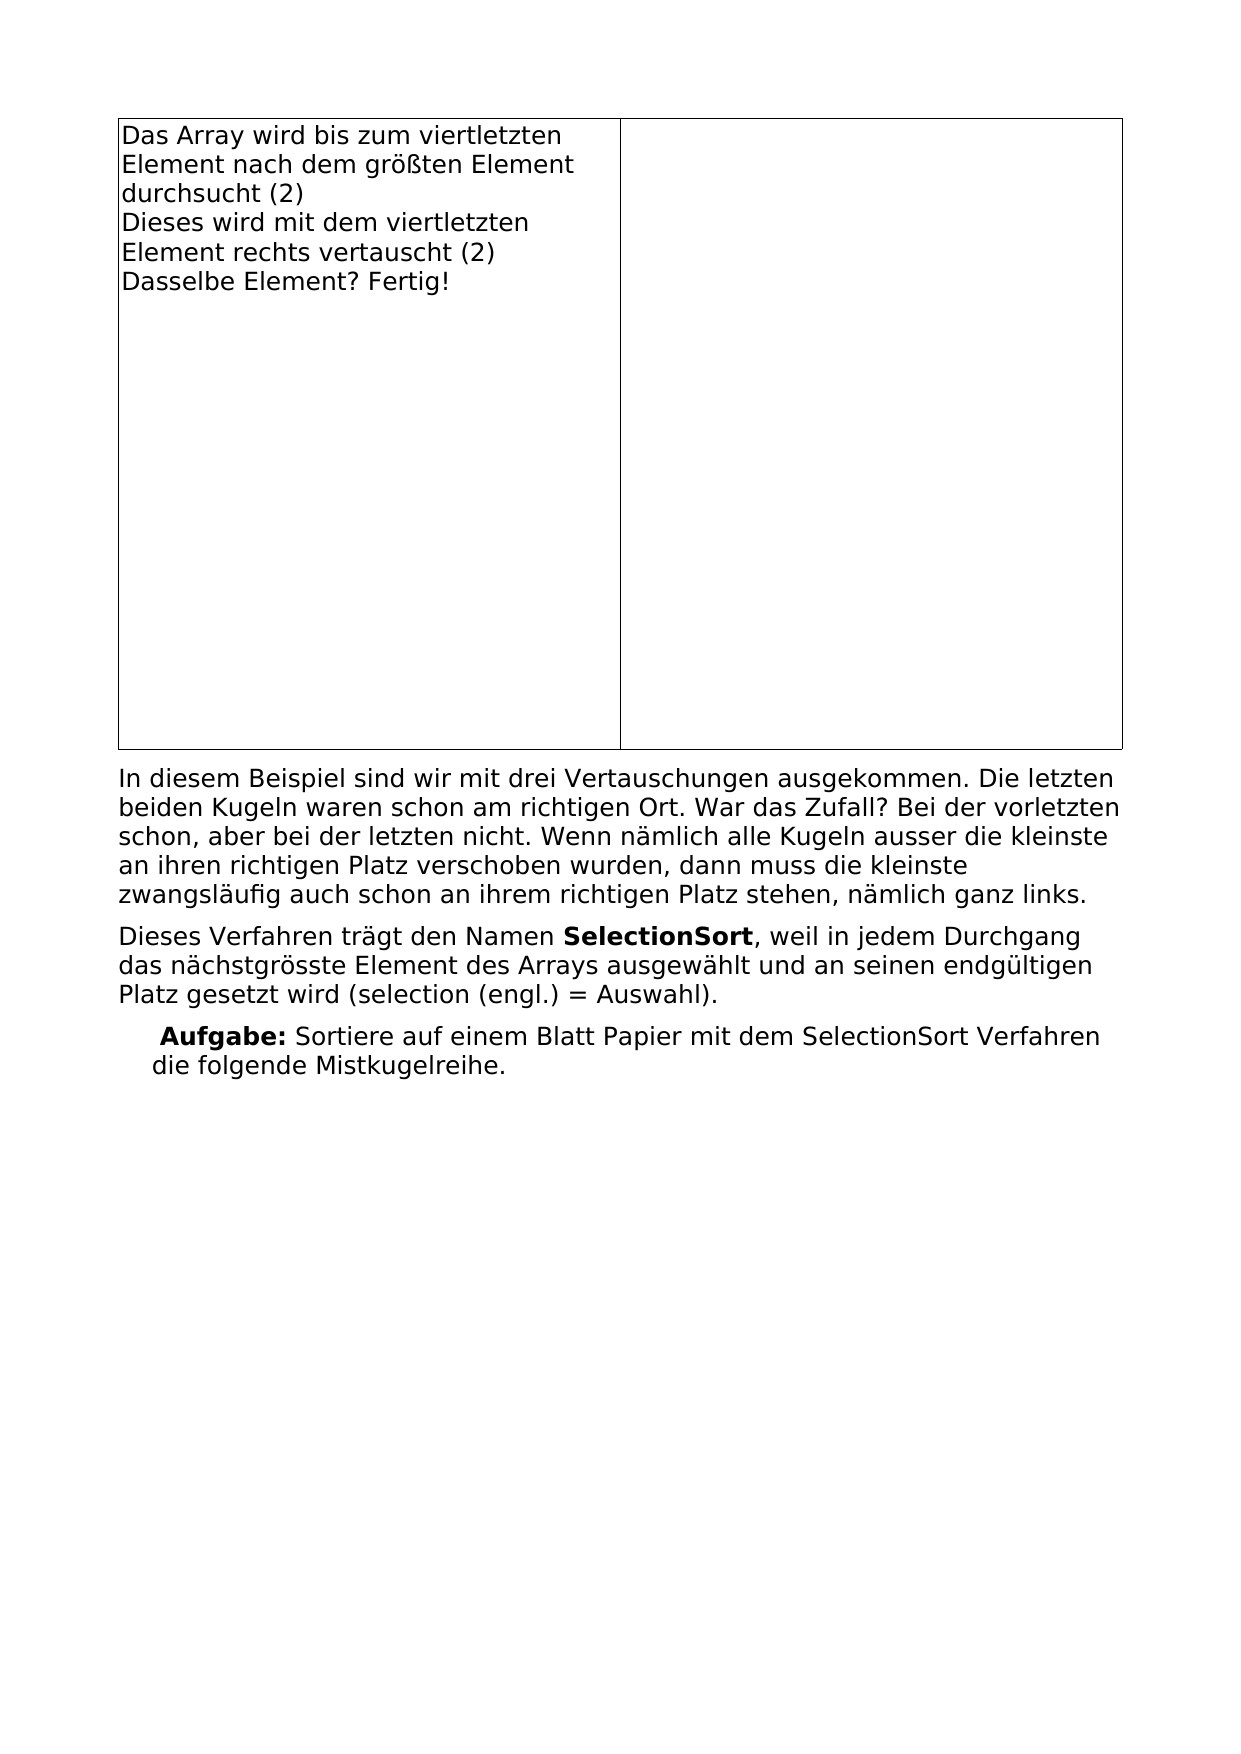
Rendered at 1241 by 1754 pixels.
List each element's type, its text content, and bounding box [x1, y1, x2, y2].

text In diesem Beispiel sind wir mit drei Vertauschungen ausgekommen. Die letzten beiden Kugeln waren schon am richtigen Ort. War das Zufall? Bei der vorletzten schon, aber bei der letzten nicht. Wenn nämlich alle Kugeln ausser die kleinste an ihren richtigen Platz verschoben wurden, dann muss die kleinste zwangsläufig auch schon an ihrem richtigen Platz stehen, nämlich ganz links. [118, 764, 1122, 910]
table_cell [621, 119, 1122, 749]
table_cell Das Array wird bis zum viertletzten Element nach dem größten Element durchsucht (2) Dieses wird mit dem viertletzten Element rechts vertauscht (2) Dasselbe Element? Fertig! [119, 119, 620, 749]
text Dieses Verfahren trägt den Namen SelectionSort, weil in jedem Durchgang das nächstgrösste Element des Arrays ausgewählt und an seinen endgültigen Platz gesetzt wird (selection (engl.) = Auswahl). [118, 922, 1122, 1010]
text Aufgabe: Sortiere auf einem Blatt Papier mit dem SelectionSort Verfahren die folgende Mistkugelreihe. [118, 1022, 1122, 1081]
